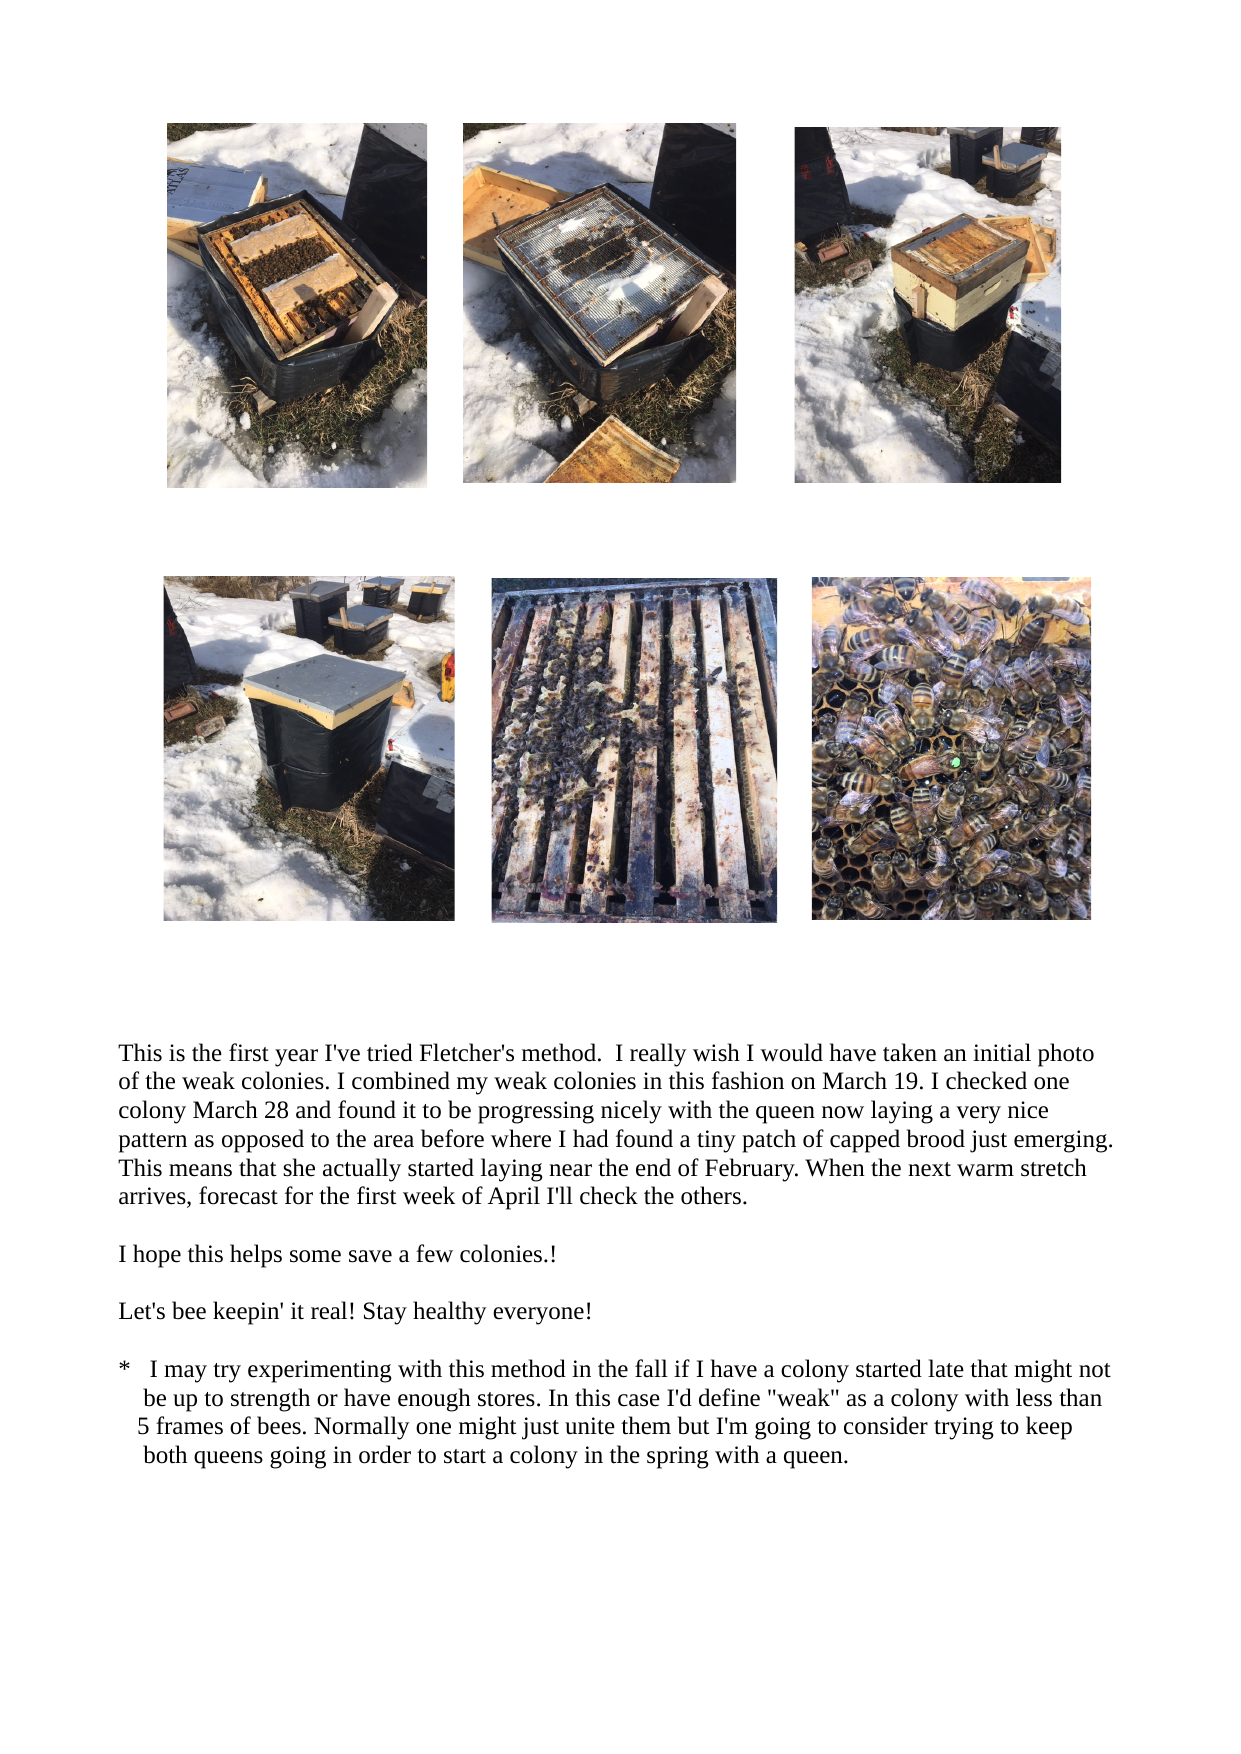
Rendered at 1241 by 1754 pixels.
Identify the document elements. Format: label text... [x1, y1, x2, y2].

text be up to strength or have enough stores. In this case I'd define "weak" as a colony with less than [118, 1383, 1122, 1411]
text * I may try experimenting with this method in the fall if I have a colony started late that might not [118, 1354, 1122, 1383]
text This is the first year I've tried Fletcher's method. I really wish I would have taken an initial photo of the weak colonies. I combined my weak colonies in this fashion on March 19. I checked one colony March 28 and found it to be progressing nicely with the queen now laying a very nice pattern as opposed to the area before where I had found a tiny patch of capped brood just emerging. This means that she actually started laying near the end of February. When the next warm stretch arrives, forecast for the first week of April I'll check the others. [118, 1038, 1122, 1210]
text Let's bee keepin' it real! Stay healthy everyone! [118, 1296, 1122, 1325]
text 5 frames of bees. Normally one might just unite them but I'm going to consider trying to keep [118, 1411, 1122, 1440]
text both queens going in order to start a colony in the spring with a queen. [118, 1440, 1122, 1469]
text I hope this helps some save a few colonies.! [118, 1239, 1122, 1268]
